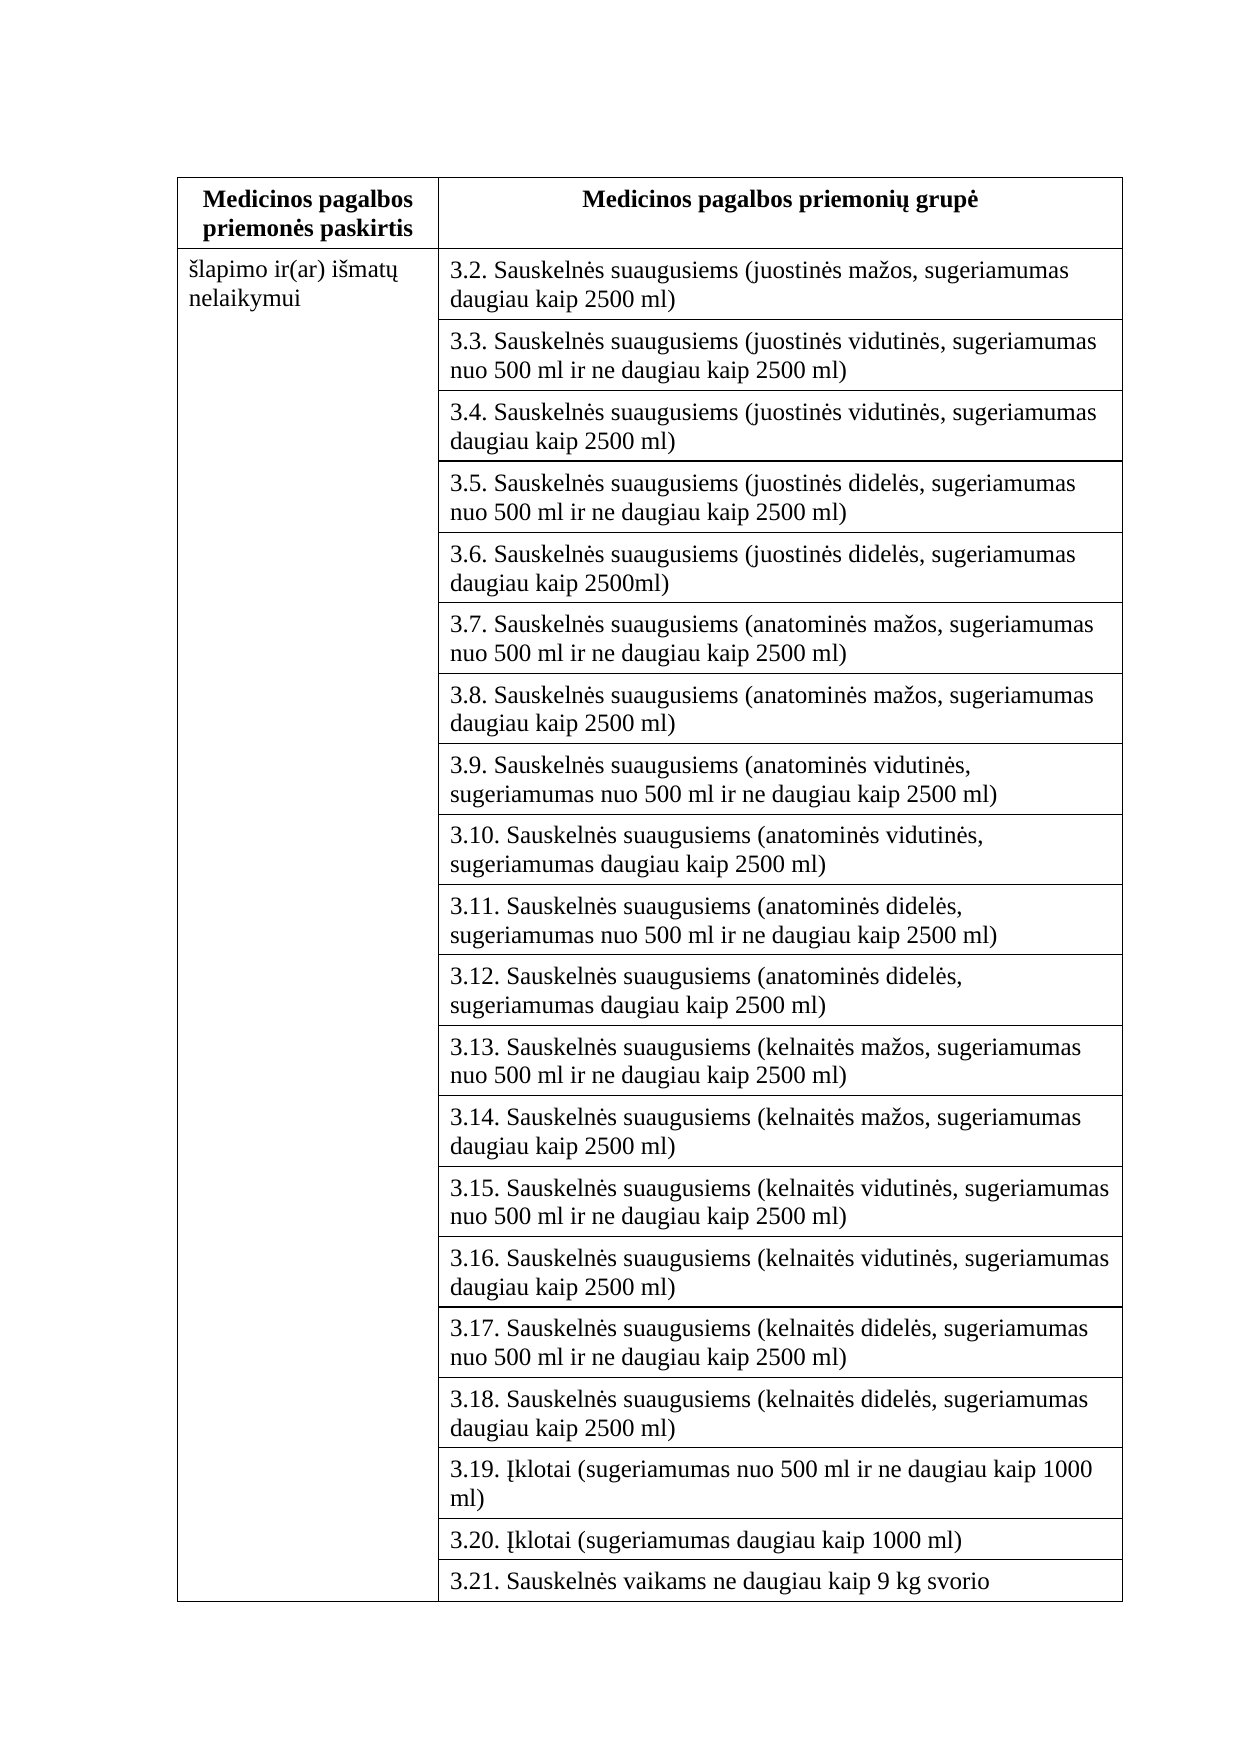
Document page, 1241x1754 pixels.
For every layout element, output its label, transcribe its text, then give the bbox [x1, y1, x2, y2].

table_cell 3.9. Sauskelnės suaugusiems (anatominės vidutinės, sugeriamumas nuo 500 ml ir ne daugiau kaip 2500 ml) [439, 744, 1122, 813]
table_cell 3.15. Sauskelnės suaugusiems (kelnaitės vidutinės, sugeriamumas nuo 500 ml ir ne daugiau kaip 2500 ml) [439, 1167, 1122, 1236]
table_cell šlapimo ir(ar) išmatų nelaikymui [178, 249, 438, 1601]
table_cell 3.14. Sauskelnės suaugusiems (kelnaitės mažos, sugeriamumas daugiau kaip 2500 ml) [439, 1096, 1122, 1166]
table_cell 3.10. Sauskelnės suaugusiems (anatominės vidutinės, sugeriamumas daugiau kaip 2500 ml) [439, 815, 1122, 884]
table_cell 3.19. Įklotai (sugeriamumas nuo 500 ml ir ne daugiau kaip 1000 ml) [439, 1448, 1122, 1518]
table_cell 3.21. Sauskelnės vaikams ne daugiau kaip 9 kg svorio [439, 1560, 1122, 1601]
table_cell 3.2. Sauskelnės suaugusiems (juostinės mažos, sugeriamumas daugiau kaip 2500 ml) [439, 249, 1122, 318]
table_cell 3.18. Sauskelnės suaugusiems (kelnaitės didelės, sugeriamumas daugiau kaip 2500 ml) [439, 1378, 1122, 1447]
table_header Medicinos pagalbos priemonių grupė [439, 178, 1122, 248]
table_cell 3.11. Sauskelnės suaugusiems (anatominės didelės, sugeriamumas nuo 500 ml ir ne daugiau kaip 2500 ml) [439, 885, 1122, 954]
table_cell 3.3. Sauskelnės suaugusiems (juostinės vidutinės, sugeriamumas nuo 500 ml ir ne daugiau kaip 2500 ml) [439, 320, 1122, 389]
table_cell 3.7. Sauskelnės suaugusiems (anatominės mažos, sugeriamumas nuo 500 ml ir ne daugiau kaip 2500 ml) [439, 603, 1122, 673]
table_cell 3.16. Sauskelnės suaugusiems (kelnaitės vidutinės, sugeriamumas daugiau kaip 2500 ml) [439, 1237, 1122, 1306]
table_cell 3.6. Sauskelnės suaugusiems (juostinės didelės, sugeriamumas daugiau kaip 2500ml) [439, 533, 1122, 602]
table_cell 3.20. Įklotai (sugeriamumas daugiau kaip 1000 ml) [439, 1519, 1122, 1559]
table_cell 3.17. Sauskelnės suaugusiems (kelnaitės didelės, sugeriamumas nuo 500 ml ir ne daugiau kaip 2500 ml) [439, 1308, 1122, 1377]
table_cell 3.13. Sauskelnės suaugusiems (kelnaitės mažos, sugeriamumas nuo 500 ml ir ne daugiau kaip 2500 ml) [439, 1026, 1122, 1095]
table_cell 3.4. Sauskelnės suaugusiems (juostinės vidutinės, sugeriamumas daugiau kaip 2500 ml) [439, 391, 1122, 460]
table_cell 3.8. Sauskelnės suaugusiems (anatominės mažos, sugeriamumas daugiau kaip 2500 ml) [439, 674, 1122, 743]
table_cell 3.5. Sauskelnės suaugusiems (juostinės didelės, sugeriamumas nuo 500 ml ir ne daugiau kaip 2500 ml) [439, 462, 1122, 531]
table_cell 3.12. Sauskelnės suaugusiems (anatominės didelės, sugeriamumas daugiau kaip 2500 ml) [439, 955, 1122, 1025]
table_header Medicinos pagalbos priemonės paskirtis [178, 178, 438, 248]
